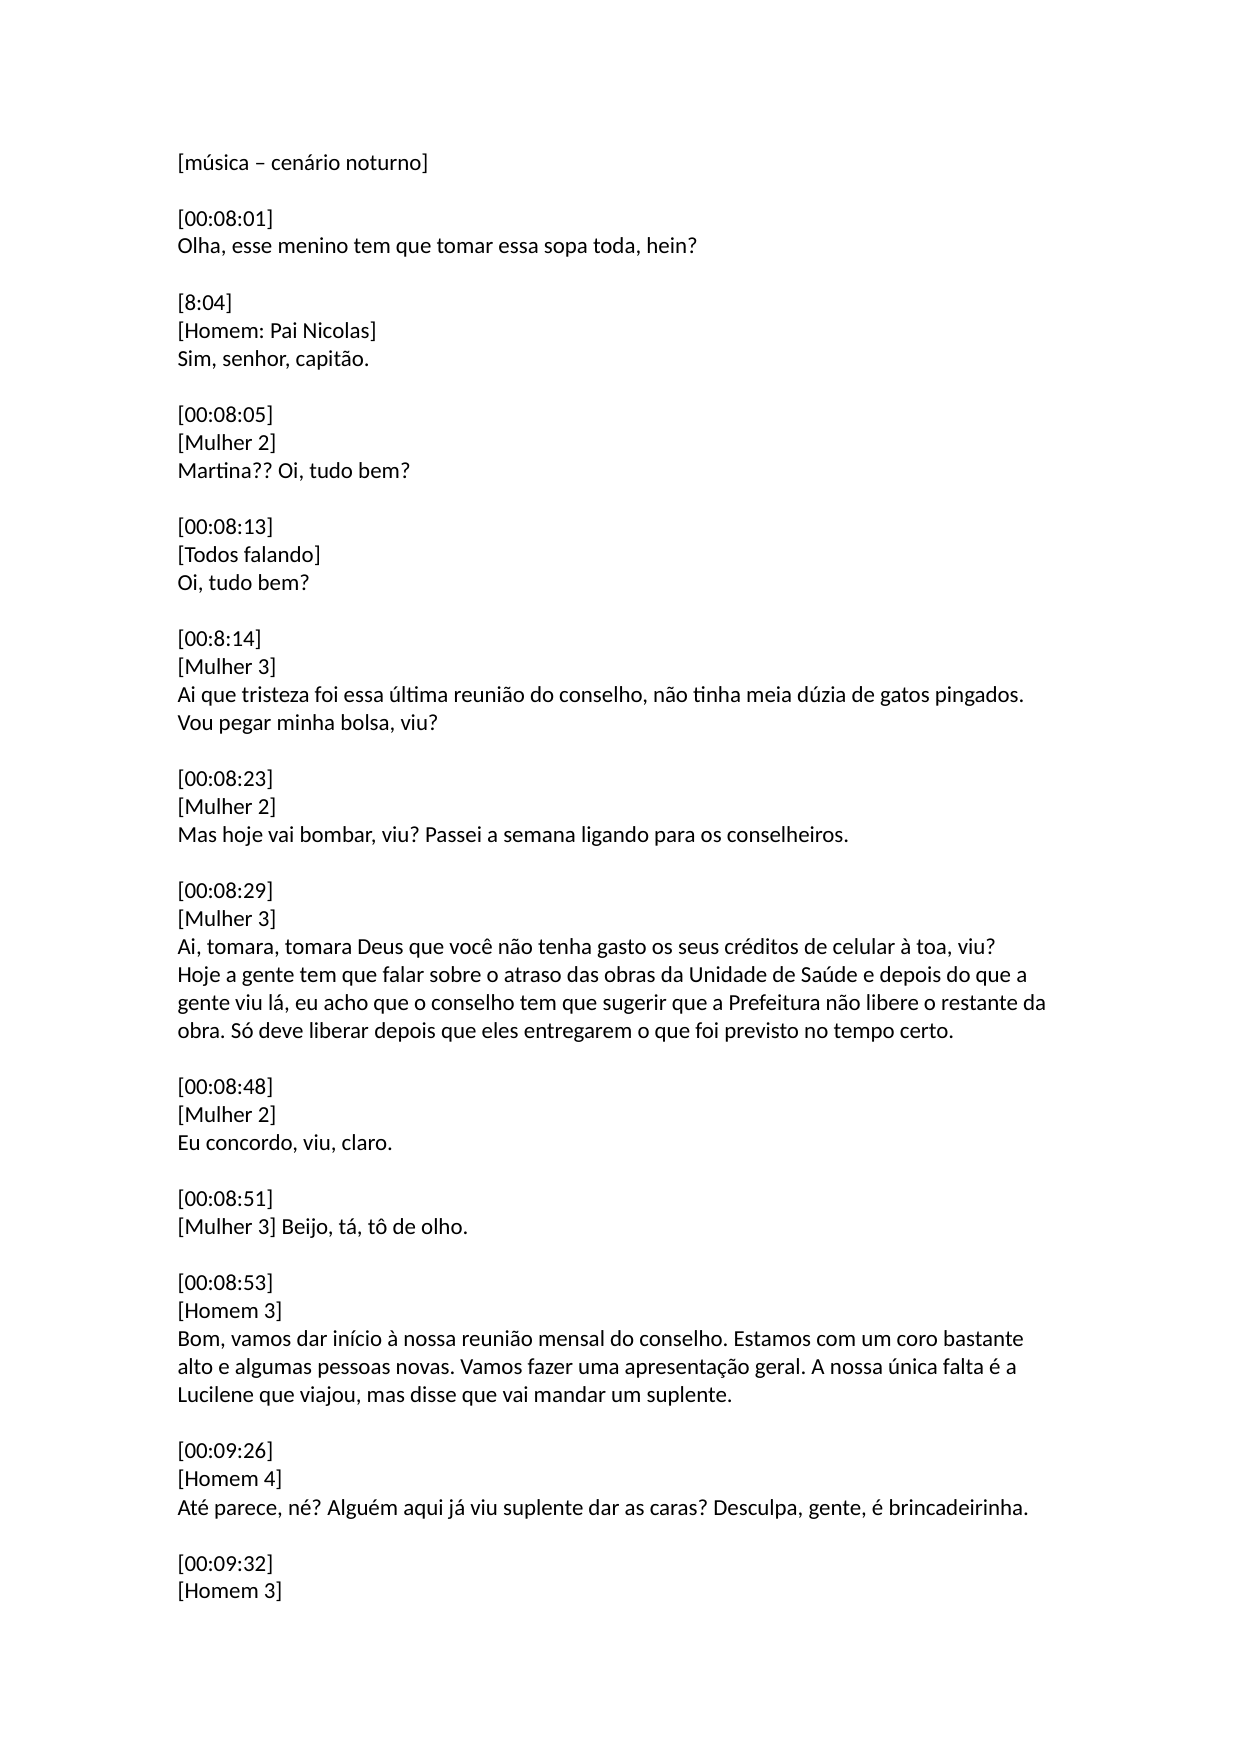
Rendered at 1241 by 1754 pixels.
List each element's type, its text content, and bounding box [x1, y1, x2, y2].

text [00:08:53] [177, 1268, 1063, 1296]
text [Mulher 3] Beijo, tá, tô de olho. [177, 1212, 1063, 1240]
text Bom, vamos dar início à nossa reunião mensal do conselho. Estamos com um coro bastante alto e algumas pessoas novas. Vamos fazer uma apresentação geral. A nossa única falta é a Lucilene que viajou, mas disse que vai mandar um suplente. [177, 1324, 1063, 1408]
text [Mulher 2] [177, 1100, 1063, 1128]
text [00:09:26] [177, 1437, 1063, 1464]
text [Mulher 3] [177, 904, 1063, 932]
text [Homem 3] [177, 1577, 1063, 1605]
text Ai, tomara, tomara Deus que você não tenha gasto os seus créditos de celular à toa, viu? [177, 932, 1063, 960]
text Ai que tristeza foi essa última reunião do conselho, não tinha meia dúzia de gatos pingados. Vou pegar minha bolsa, viu? [177, 680, 1063, 736]
text [Mulher 3] [177, 652, 1063, 680]
text [00:08:29] [177, 876, 1063, 904]
text [00:08:23] [177, 764, 1063, 792]
text [Homem 3] [177, 1296, 1063, 1324]
text [00:08:48] [177, 1072, 1063, 1100]
text [00:09:32] [177, 1549, 1063, 1577]
text Mas hoje vai bombar, viu? Passei a semana ligando para os conselheiros. [177, 820, 1063, 848]
text [00:08:05] [177, 400, 1063, 428]
text Sim, senhor, capitão. [177, 344, 1063, 372]
text [Homem: Pai Nicolas] [177, 316, 1063, 344]
text Oi, tudo bem? [177, 568, 1063, 596]
text [00:08:51] [177, 1184, 1063, 1212]
text Hoje a gente tem que falar sobre o atraso das obras da Unidade de Saúde e depois do que a gente viu lá, eu acho que o conselho tem que sugerir que a Prefeitura não libere o restante da obra. Só deve liberar depois que eles entregarem o que foi previsto no tempo certo. [177, 960, 1063, 1044]
text Até parece, né? Alguém aqui já viu suplente dar as caras? Desculpa, gente, é brincadeirinha. [177, 1493, 1063, 1521]
text [00:08:01] [177, 204, 1063, 232]
text [música – cenário noturno] [177, 148, 1063, 176]
text [8:04] [177, 288, 1063, 316]
text Eu concordo, viu, claro. [177, 1128, 1063, 1156]
text [00:8:14] [177, 624, 1063, 652]
text Martina?? Oi, tudo bem? [177, 456, 1063, 484]
text [Mulher 2] [177, 428, 1063, 456]
text Olha, esse menino tem que tomar essa sopa toda, hein? [177, 232, 1063, 260]
text [Todos falando] [177, 540, 1063, 568]
text [Homem 4] [177, 1464, 1063, 1493]
text [Mulher 2] [177, 792, 1063, 820]
text [00:08:13] [177, 512, 1063, 540]
